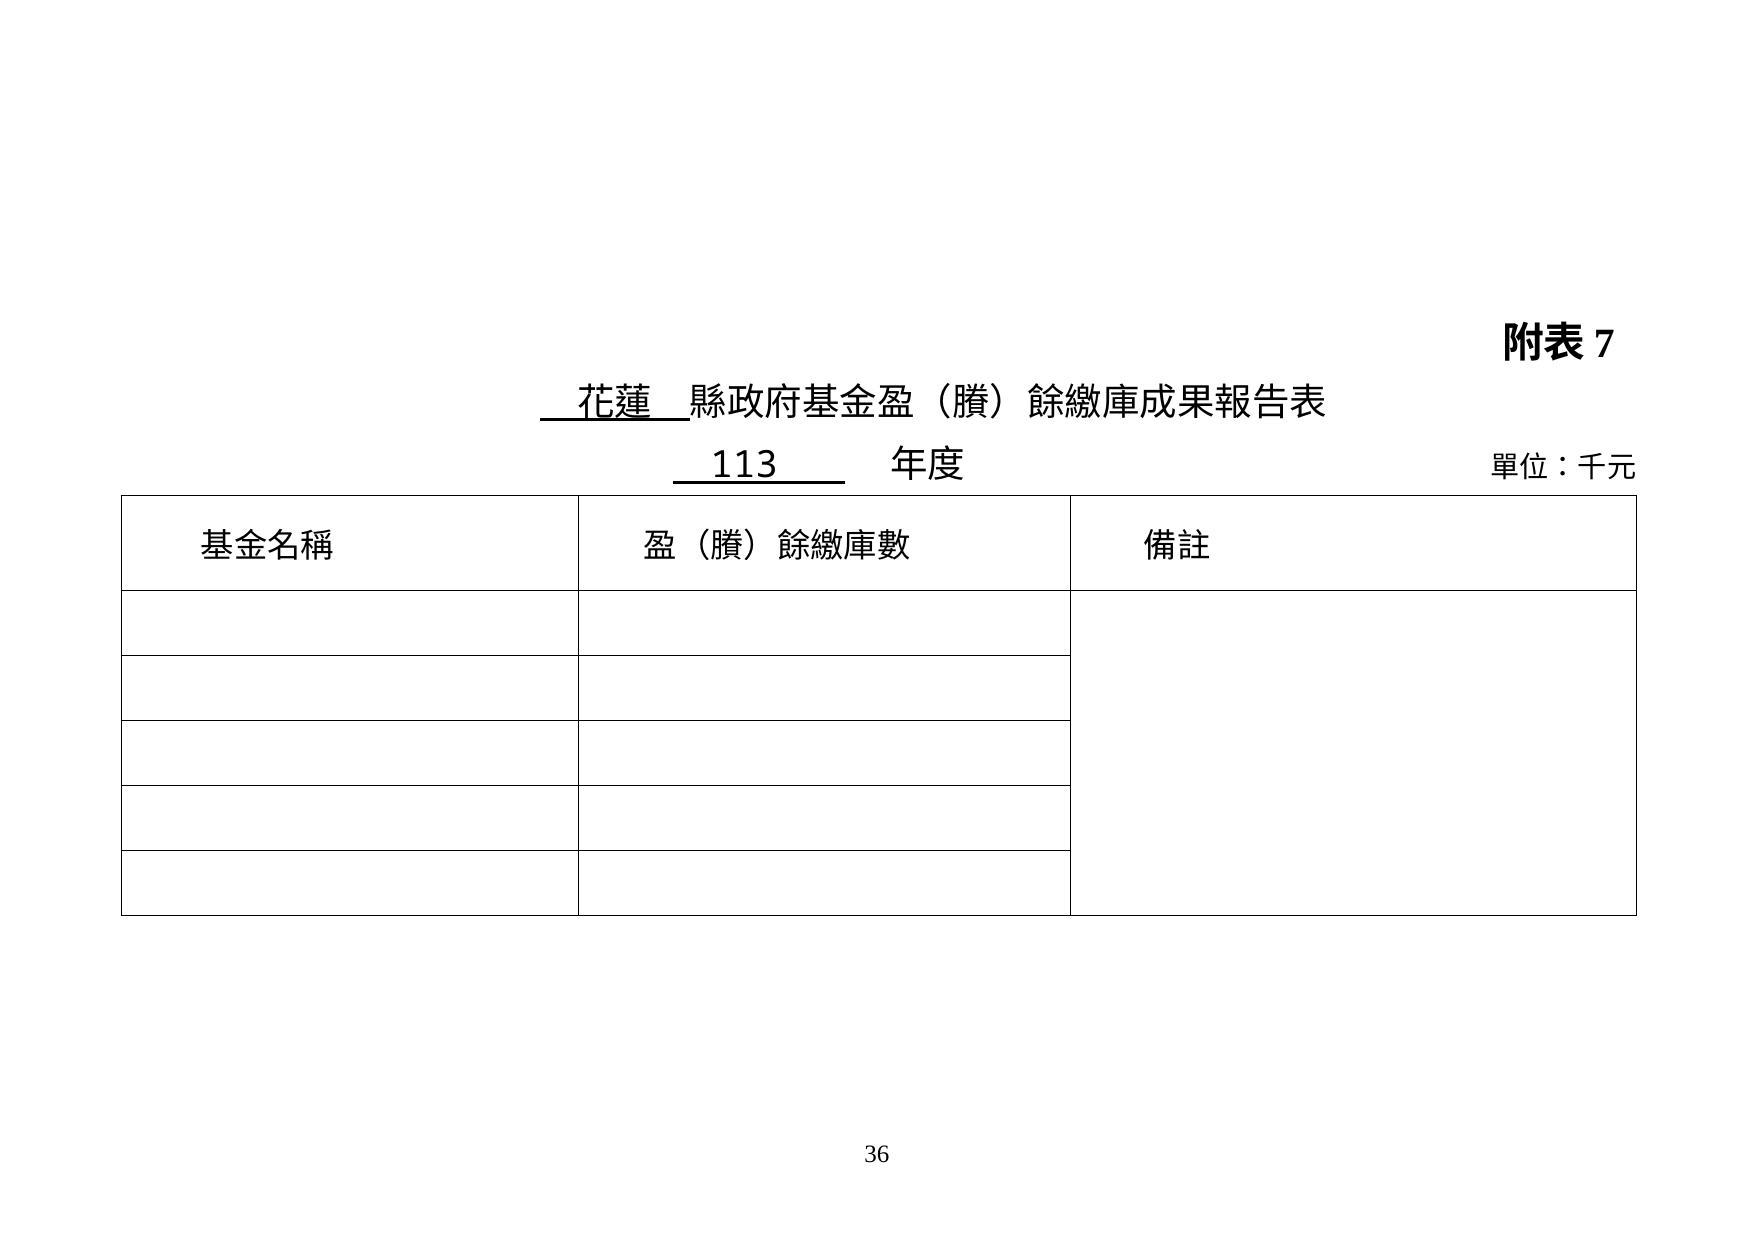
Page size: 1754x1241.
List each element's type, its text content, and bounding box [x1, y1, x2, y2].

table_cell [122, 851, 578, 914]
table_cell [579, 786, 1070, 849]
table_cell [122, 591, 578, 654]
table_cell [122, 656, 578, 719]
table_cell [579, 656, 1070, 719]
table_header 盈（賸）餘繳庫數 [579, 496, 1070, 589]
text 113 年度 單位：千元 [118, 420, 1636, 482]
table_cell [1071, 591, 1636, 914]
table_cell [122, 721, 578, 784]
text 花蓮 縣政府基金盈（賸）餘繳庫成果報告表 [118, 320, 1674, 420]
text 附表7 [1502, 327, 1659, 365]
table_header 基金名稱 [122, 496, 578, 589]
table_cell [122, 786, 578, 849]
table_cell [579, 591, 1070, 654]
table_cell [579, 851, 1070, 914]
table_header 備註 [1071, 496, 1636, 589]
table_cell [579, 721, 1070, 784]
